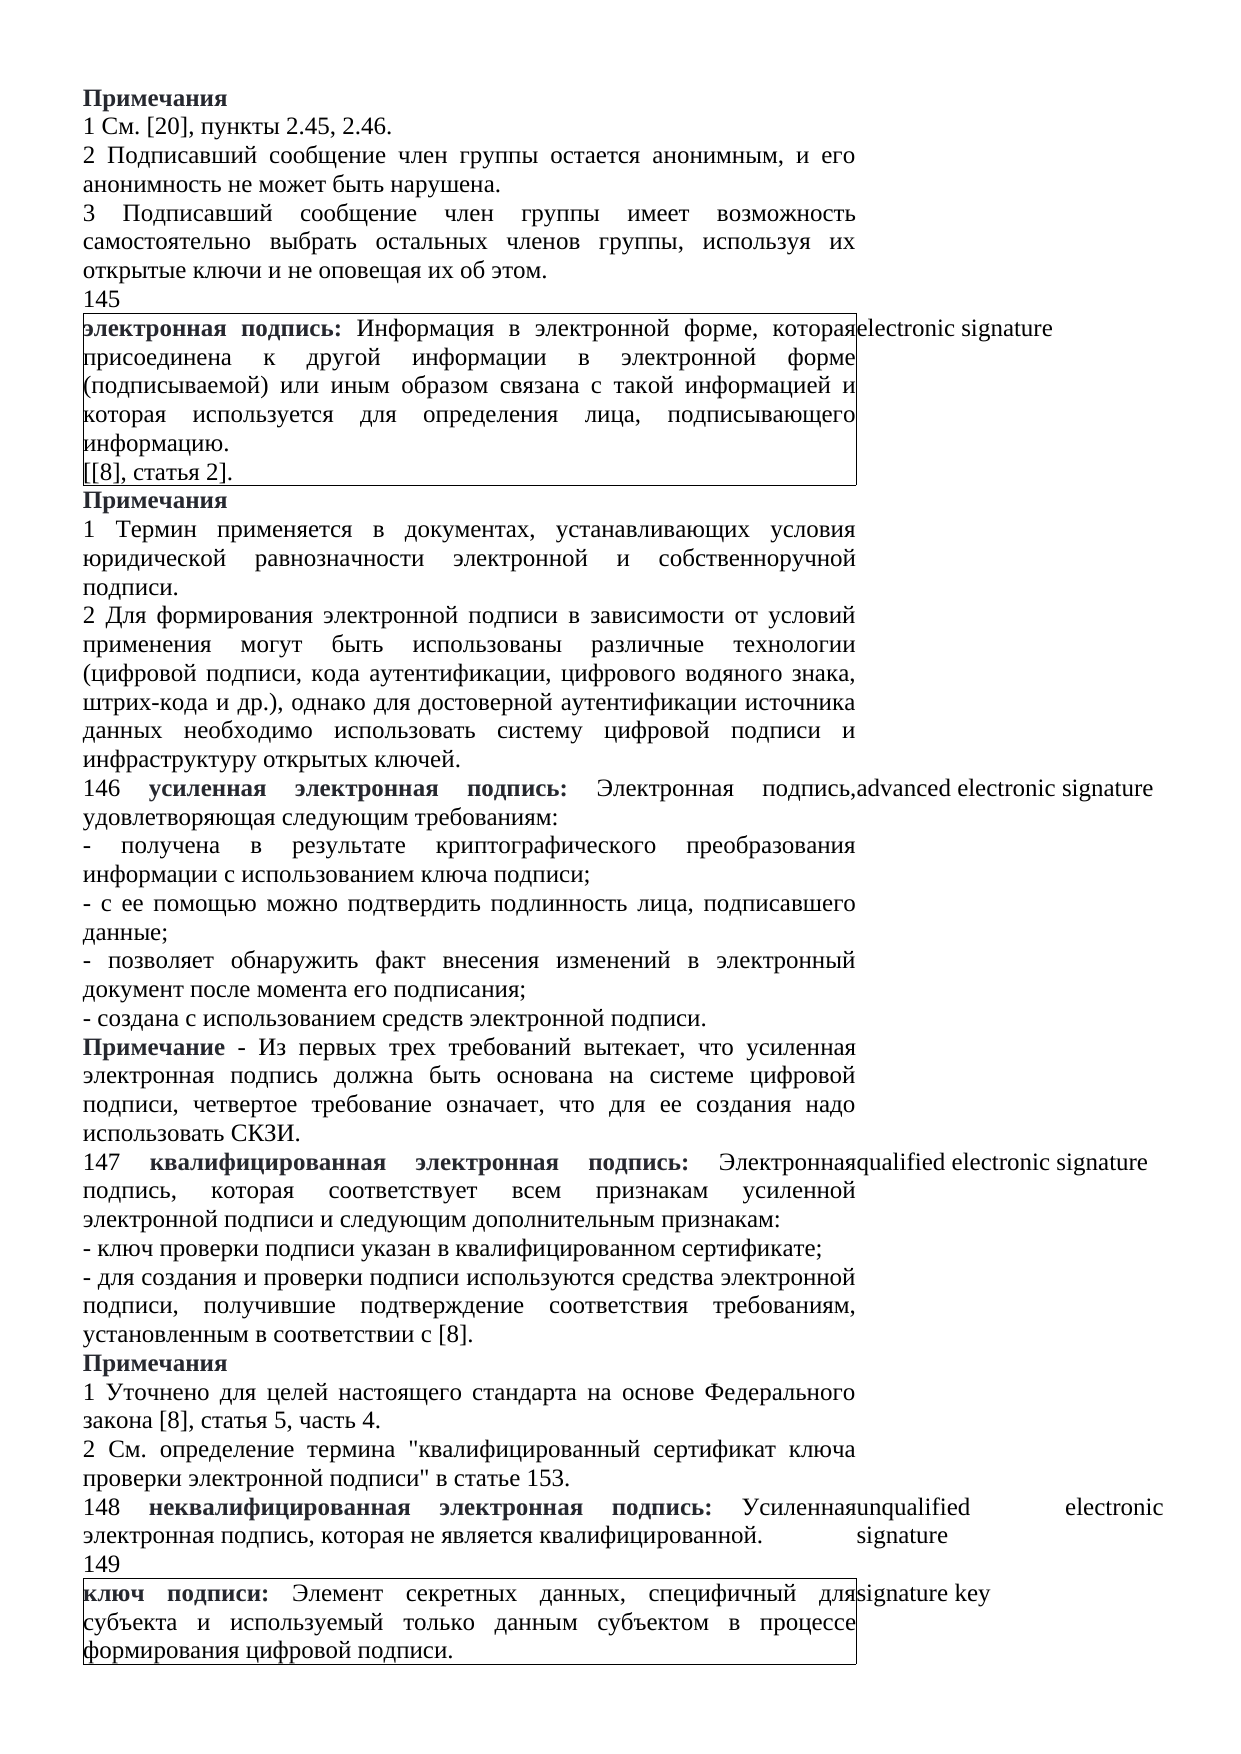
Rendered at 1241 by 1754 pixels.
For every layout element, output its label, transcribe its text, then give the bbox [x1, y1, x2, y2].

table_cell unqualified electronic signature [856, 1492, 1163, 1549]
table_cell 147 квалифицированная электронная подпись: Электронная подпись, которая соответствует всем признакам усиленной электронной подписи и следующим дополнительным признакам: - ключ проверки подписи указан в квалифицированном сертификате; - для создания и проверки подписи используются средства электронной подписи, получившие подтверждение соответствия требованиям, установленным в соответствии с [8]. [83, 1147, 856, 1348]
table_cell Примечания 1 Термин применяется в документах, устанавливающих условия юридической равнозначности электронной и собственноручной подписи. 2 Для формирования электронной подписи в зависимости от условий применения могут быть использованы различные технологии (цифровой подписи, кода аутентификации, цифрового водяного знака, штрих-кода и др.), однако для достоверной аутентификации источника данных необходимо использовать систему цифровой подписи и инфраструктуру открытых ключей. [83, 486, 856, 773]
table_cell advanced electronic signature [856, 773, 1163, 1032]
table_cell 148 неквалифицированная электронная подпись: Усиленная электронная подпись, которая не является квалифицированной. [83, 1492, 856, 1549]
table_cell electronic signature [857, 313, 1163, 485]
table_cell qualified electronic signature [856, 1147, 1163, 1348]
table_cell 145 [83, 284, 856, 313]
table_cell signature key [857, 1578, 1163, 1664]
table_cell [856, 284, 1163, 313]
table_cell 146 усиленная электронная подпись: Электронная подпись, удовлетворяющая следующим требованиям: - получена в результате криптографического преобразования информации с использованием ключа подписи; - с ее помощью можно подтвердить подлинность лица, подписавшего данные; - позволяет обнаружить факт внесения изменений в электронный документ после момента его подписания; - создана с использованием средств электронной подписи. [83, 773, 856, 1032]
table_cell электронная подпись: Информация в электронной форме, которая присоединена к другой информации в электронной форме (подписываемой) или иным образом связана с такой информацией и которая используется для определения лица, подписывающего информацию. [[8], статья 2]. [84, 314, 856, 485]
table_cell [856, 1348, 1163, 1492]
table_cell 149 [83, 1549, 856, 1578]
table_cell [856, 83, 1163, 284]
table_cell [856, 1032, 1163, 1147]
table_cell Примечания 1 См. [20], пункты 2.45, 2.46. 2 Подписавший сообщение член группы остается анонимным, и его анонимность не может быть нарушена. 3 Подписавший сообщение член группы имеет возможность самостоятельно выбрать остальных членов группы, используя их открытые ключи и не оповещая их об этом. [83, 83, 856, 284]
table_cell ключ подписи: Элемент секретных данных, специфичный для субъекта и используемый только данным субъектом в процессе формирования цифровой подписи. [84, 1579, 856, 1664]
table_cell [856, 1549, 1163, 1578]
table_cell Примечания 1 Уточнено для целей настоящего стандарта на основе Федерального закона [8], статья 5, часть 4. 2 См. определение термина "квалифицированный сертификат ключа проверки электронной подписи" в статье 153. [83, 1348, 856, 1492]
table_cell Примечание - Из первых трех требований вытекает, что усиленная электронная подпись должна быть основана на системе цифровой подписи, четвертое требование означает, что для ее создания надо использовать СКЗИ. [83, 1032, 856, 1147]
table_cell [856, 485, 1163, 773]
